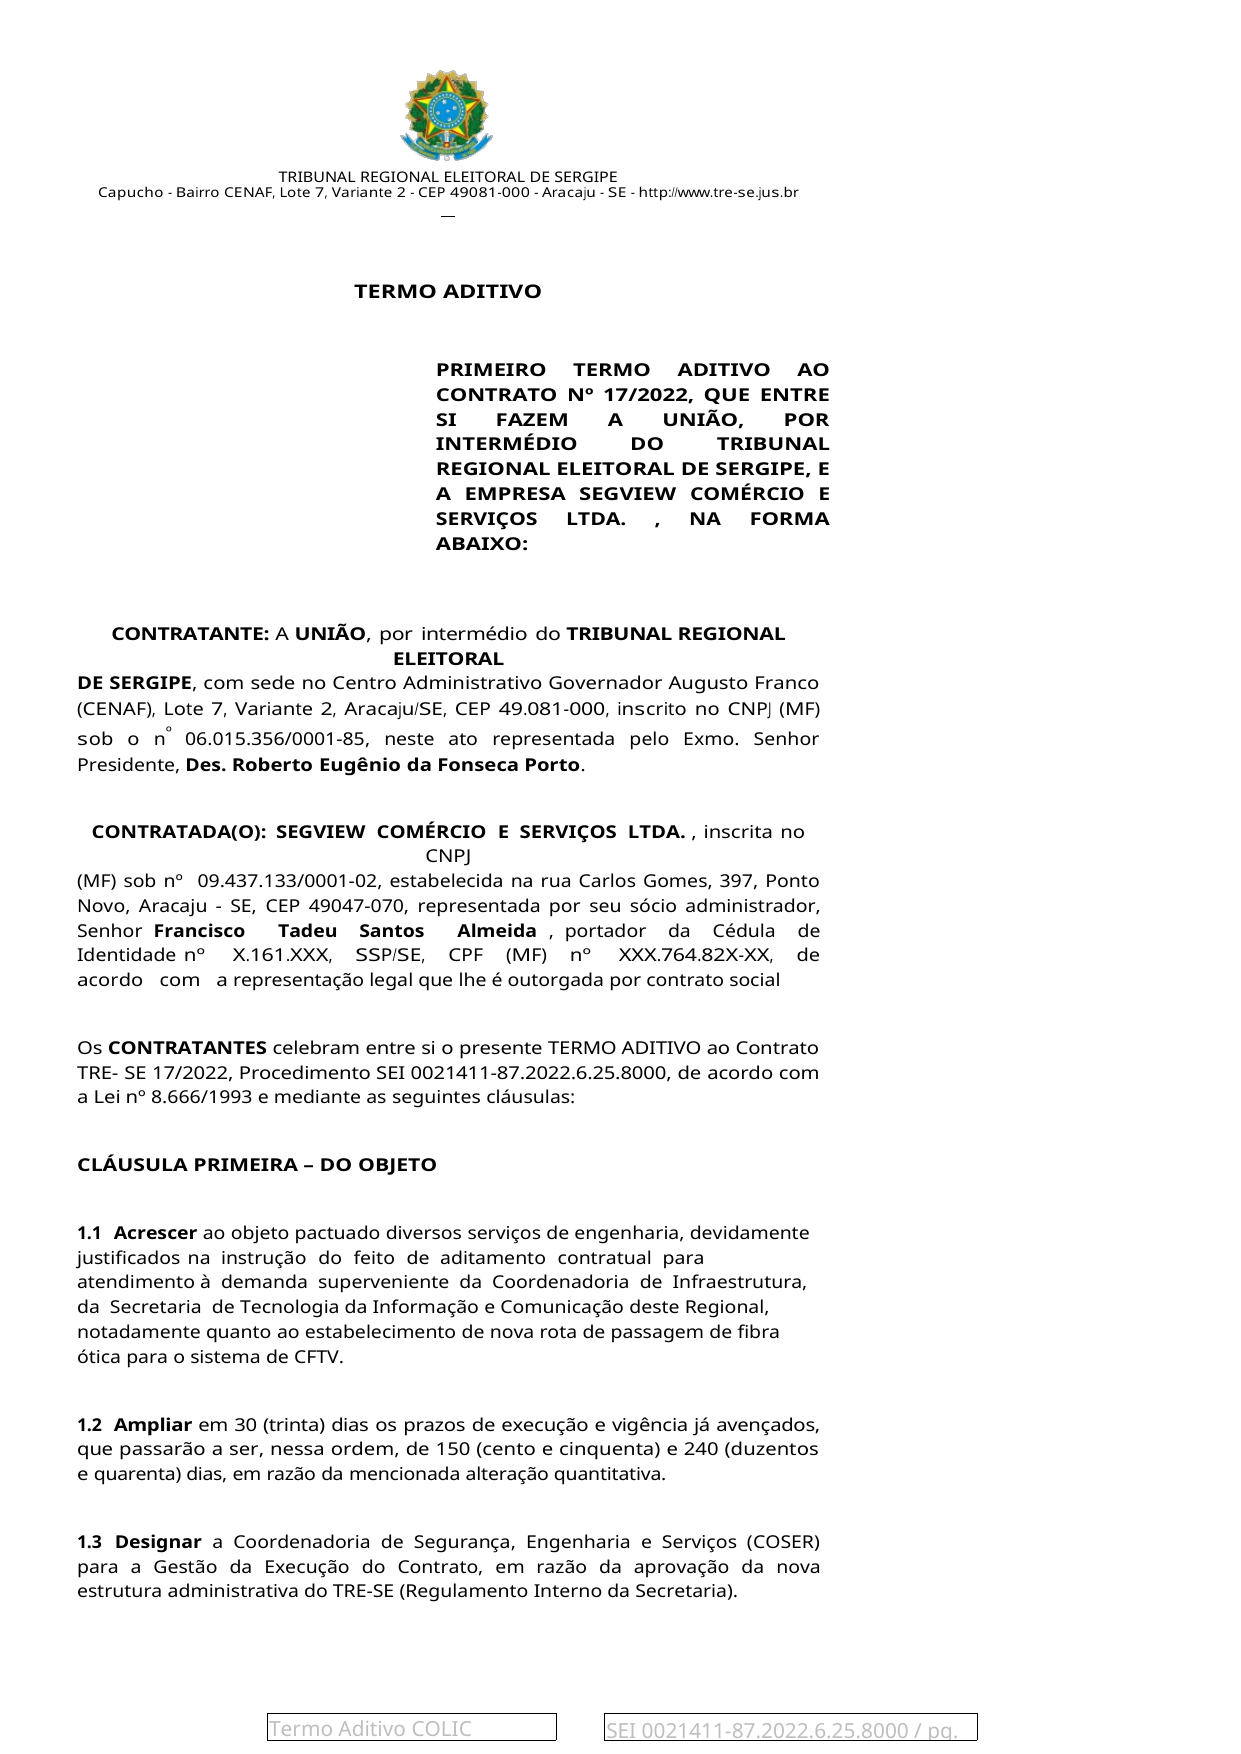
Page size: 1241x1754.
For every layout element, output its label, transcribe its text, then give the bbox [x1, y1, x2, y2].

text TERMO ADITIVO [76, 278, 821, 304]
text Capucho - Bairro CENAF, Lote 7, Variante 2 - CEP 49081-000 - Aracaju - SE - http://www.tre-se.jus.br [76, 185, 821, 201]
text DE SERGIPE, com sede no Centro Administrativo Governador Augusto Franco (CENAF), Lote 7, Variante 2, Aracaju/SE, CEP 49.081-000, inscrito no CNPJ (MF) sob o nº 06.015.356/0001-85, neste ato representada pelo Exmo. Senhor Presidente, Des. Roberto Eugênio da Fonseca Porto. [77, 671, 820, 776]
picture [398, 68, 495, 163]
list Acrescer ao objeto pactuado diversos serviços de engenharia, devidamente justiﬁcados na instrução do feito de aditamento contratual para atendimento à demanda superveniente da Coordenadoria de Infraestrutura, da Secretaria de Tecnologia da Informação e Comunicação deste Regional, notadamente quanto ao estabelecimento de nova rota de passagem de fibra ótica para o sistema de CFTV. [77, 1220, 821, 1368]
text Os CONTRATANTES celebram entre si o presente TERMO ADITIVO ao Contrato TRE- SE 17/2022, Procedimento SEI 0021411-87.2022.6.25.8000, de acordo com a Lei nº 8.666/1993 e mediante as seguintes cláusulas: [77, 1035, 819, 1109]
list Designar a Coordenadoria de Segurança, Engenharia e Serviços (COSER) para a Gestão da Execução do Contrato, em razão da aprovação da nova estrutura administrativa do TRE-SE (Regulamento Interno da Secretaria). [77, 1529, 821, 1603]
text CONTRATANTE: A UNIÃO, por intermédio do TRIBUNAL REGIONAL ELEITORAL [76, 622, 821, 670]
text TRIBUNAL REGIONAL ELEITORAL DE SERGIPE [75, 169, 821, 185]
text CONTRATADA(O): SEGVIEW COMÉRCIO E SERVIÇOS LTDA. , inscrita no CNPJ [76, 820, 821, 868]
subtitle CLÁUSULA PRIMEIRA – DO OBJETO [77, 1153, 1190, 1177]
subtitle PRIMEIRO TERMO ADITIVO AO CONTRATO Nº 17/2022, QUE ENTRE SI FAZEM A UNIÃO, POR INTERMÉDIO DO TRIBUNAL REGIONAL ELEITORAL DE SERGIPE, E A EMPRESA SEGVIEW COMÉRCIO E SERVIÇOS LTDA. , NA FORMA ABAIXO: [436, 357, 830, 555]
list Ampliar em 30 (trinta) dias os prazos de execução e vigência já avençados, que passarão a ser, nessa ordem, de 150 (cento e cinquenta) e 240 (duzentos e quarenta) dias, em razão da mencionada alteração quantitativa. [77, 1412, 821, 1486]
text (MF) sob nº 09.437.133/0001-02, estabelecida na rua Carlos Gomes, 397, Ponto Novo, Aracaju - SE, CEP 49047-070, representada por seu sócio administrador, Senhor Francisco Tadeu Santos Almeida , portador da Cédula de Identidade nº X.161.XXX, SSP/SE, CPF (MF) nº XXX.764.82X-XX, de acordo com a representação legal que lhe é outorgada por contrato social [77, 868, 821, 992]
